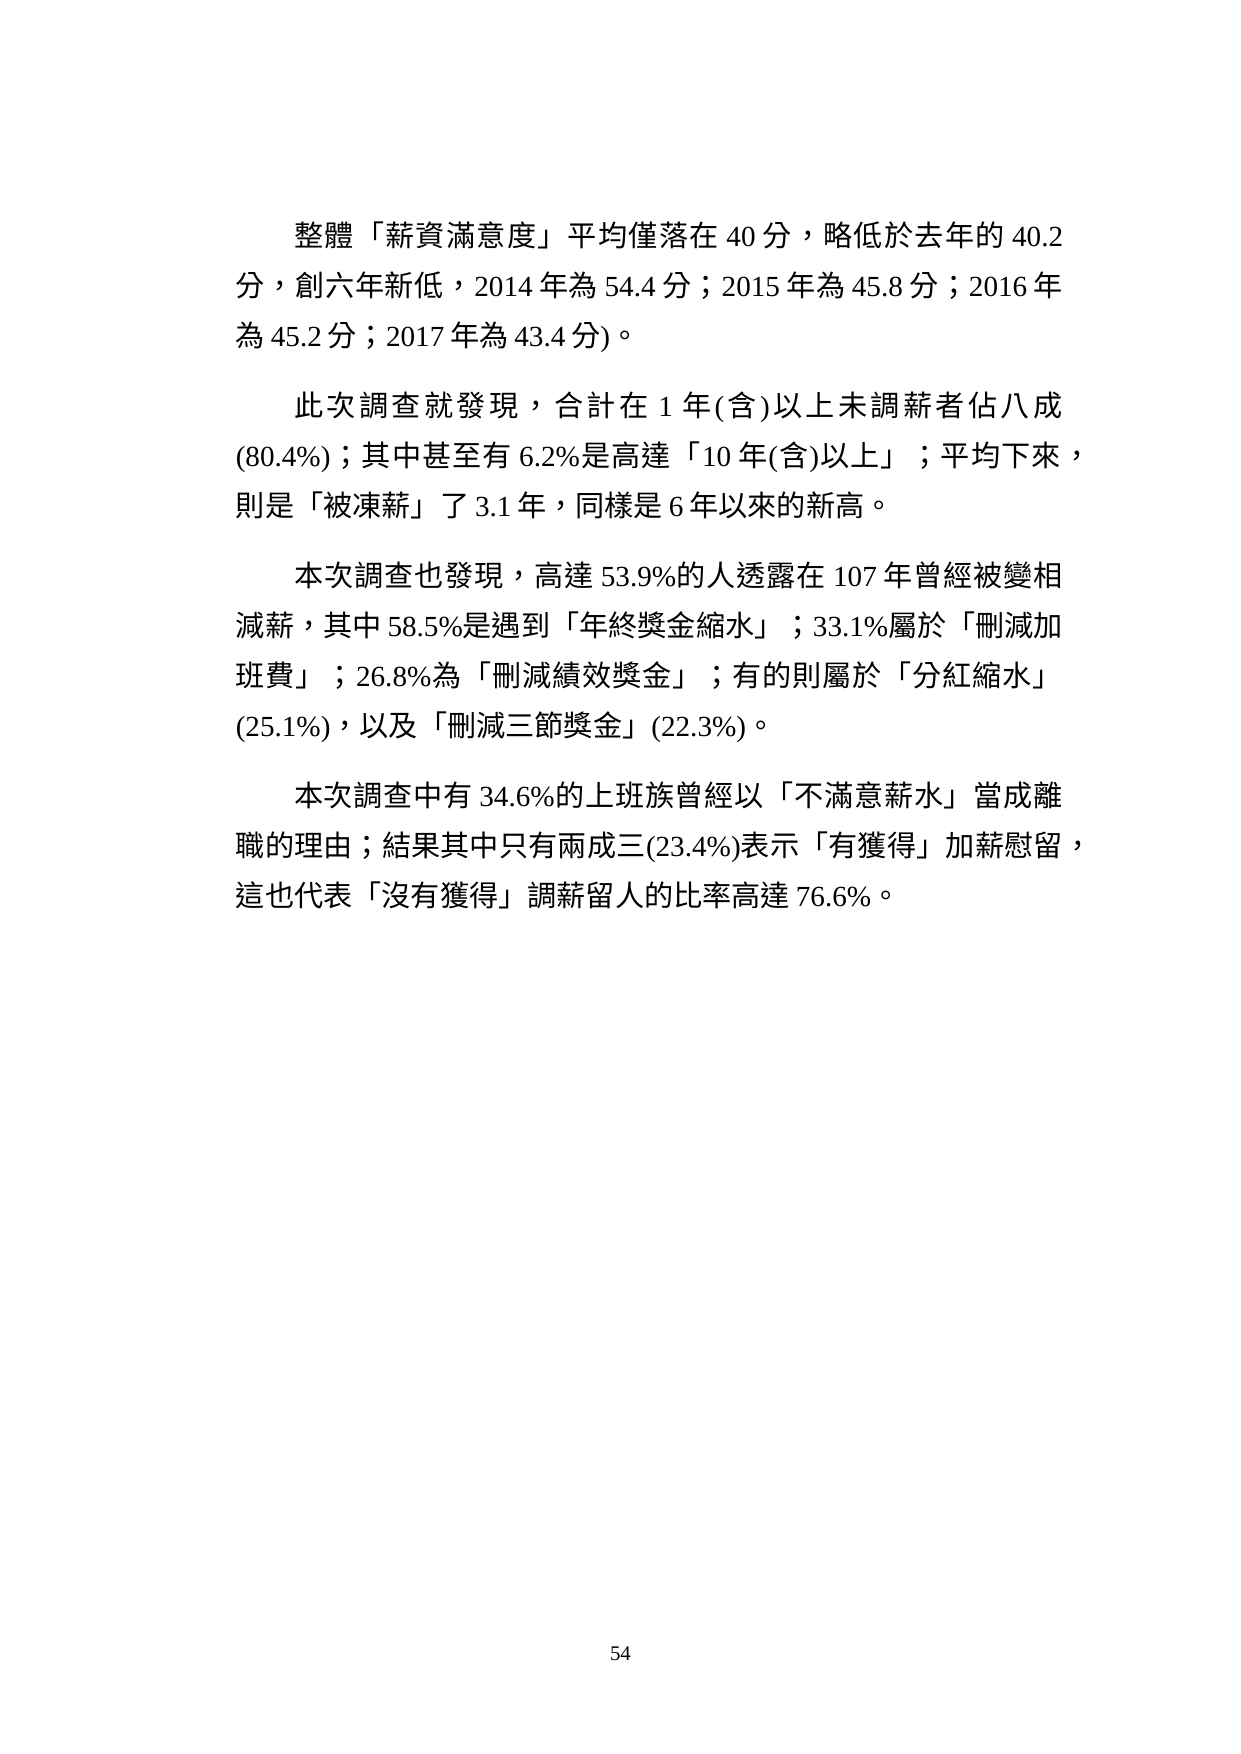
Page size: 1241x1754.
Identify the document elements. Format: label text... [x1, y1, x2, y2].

text 本次調查也發現，高達53.9%的人透露在107年曾經被變相減薪，其中58.5%是遇到「年終獎金縮水」；33.1%屬於「刪減加班費」；26.8%為「刪減績效獎金」；有的則屬於「分紅縮水」(25.1%)，以及「刪減三節獎金」(22.3%)。 [236, 546, 1063, 746]
text 本次調查中有34.6%的上班族曾經以「不滿意薪水」當成離職的理由；結果其中只有兩成三(23.4%)表示「有獲得」加薪慰留，這也代表「沒有獲得」調薪留人的比率高達76.6%。 [236, 766, 1063, 916]
text 整體「薪資滿意度」平均僅落在40分，略低於去年的40.2分，創六年新低，2014年為54.4分；2015年為45.8分；2016年為45.2分；2017年為43.4分)。 [236, 207, 1063, 357]
text 此次調查就發現，合計在1年(含)以上未調薪者佔八成(80.4%)；其中甚至有6.2%是高達「10年(含)以上」；平均下來，則是「被凍薪」了3.1年，同樣是6年以來的新高。 [236, 377, 1063, 527]
